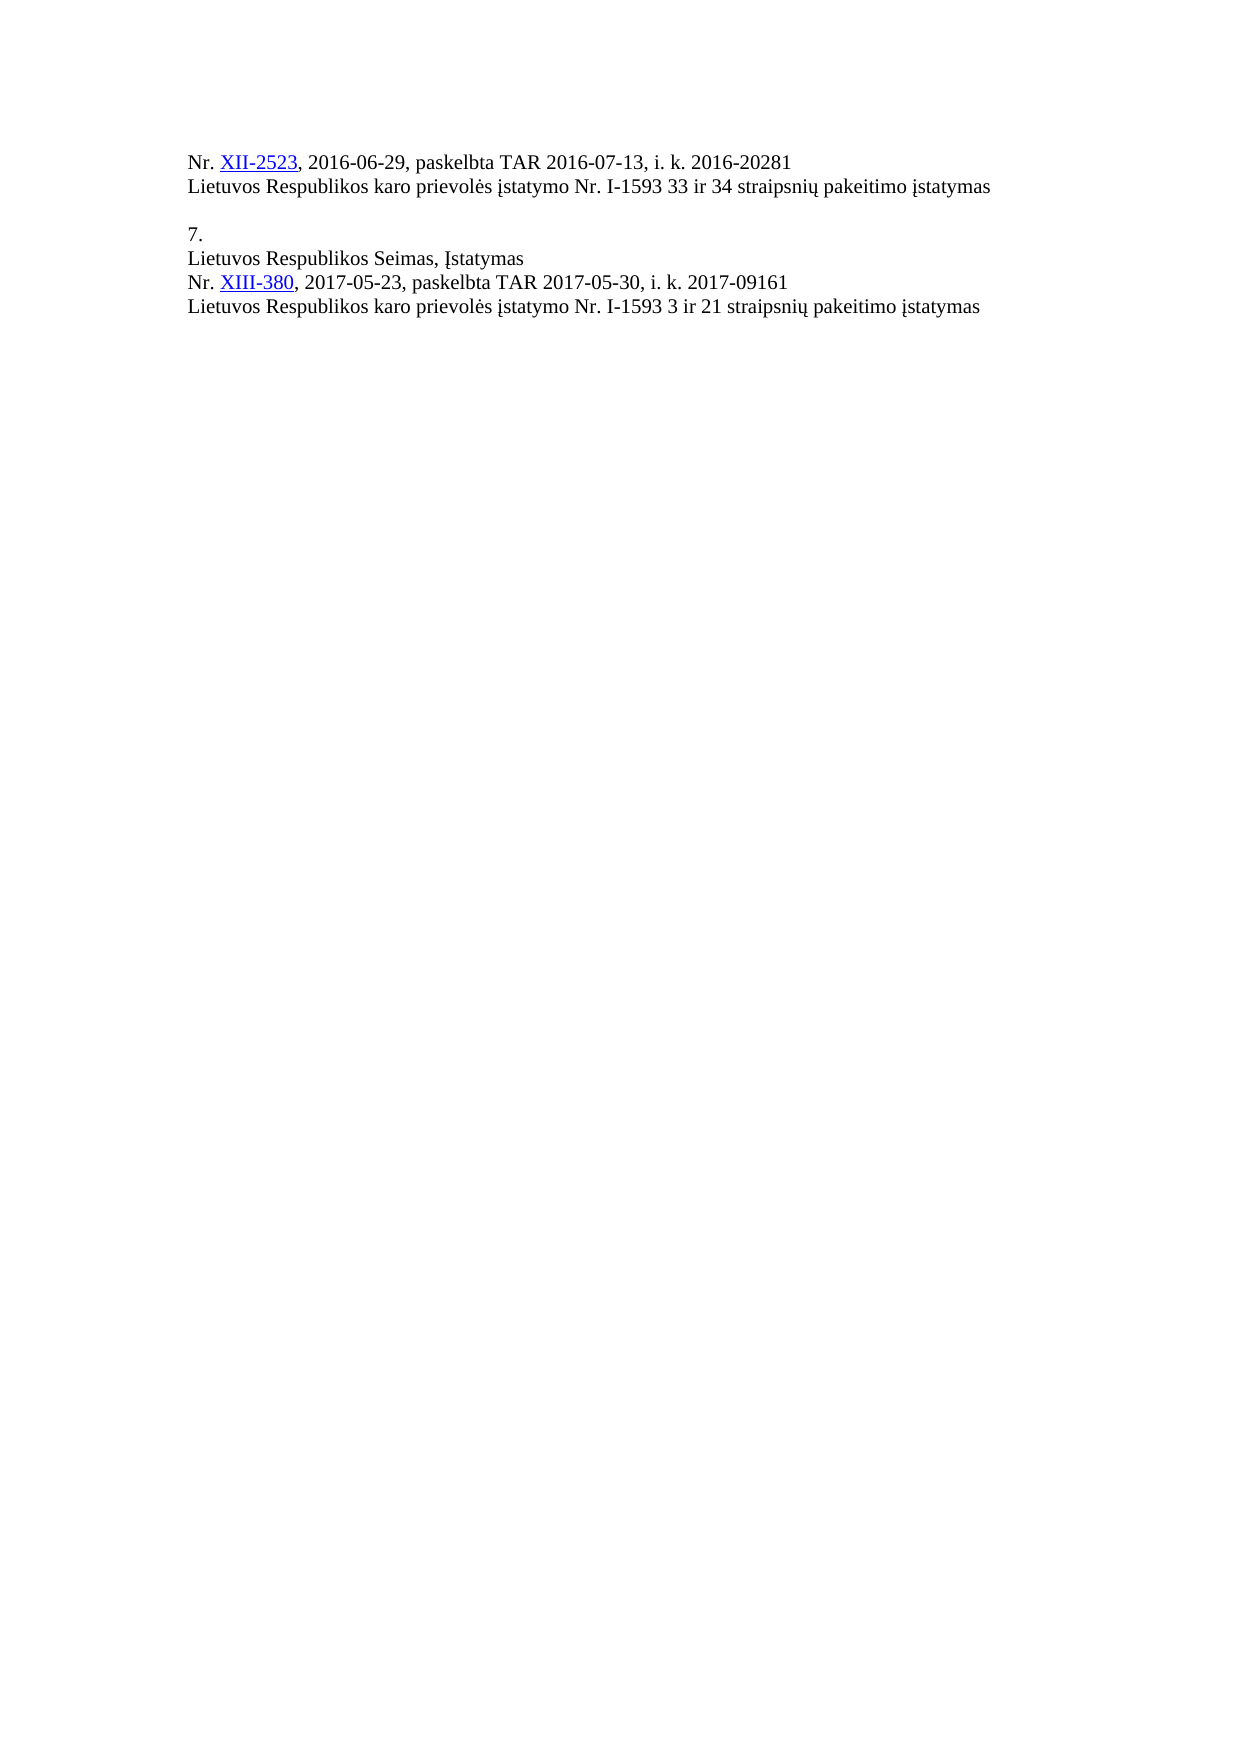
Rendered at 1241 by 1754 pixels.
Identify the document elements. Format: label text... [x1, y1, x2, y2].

text Nr. XIII-380, 2017-05-23, paskelbta TAR 2017-05-30, i. k. 2017-09161 [187, 270, 1053, 294]
text 7. [187, 222, 1053, 246]
text Lietuvos Respublikos karo prievolės įstatymo Nr. I-1593 3 ir 21 straipsnių pakeitimo įstatymas [187, 294, 1053, 318]
text Nr. XII-2523, 2016-06-29, paskelbta TAR 2016-07-13, i. k. 2016-20281 [187, 150, 1053, 174]
text Lietuvos Respublikos karo prievolės įstatymo Nr. I-1593 33 ir 34 straipsnių pakeitimo įstatymas [187, 174, 1053, 198]
text Lietuvos Respublikos Seimas, Įstatymas [187, 246, 1053, 270]
